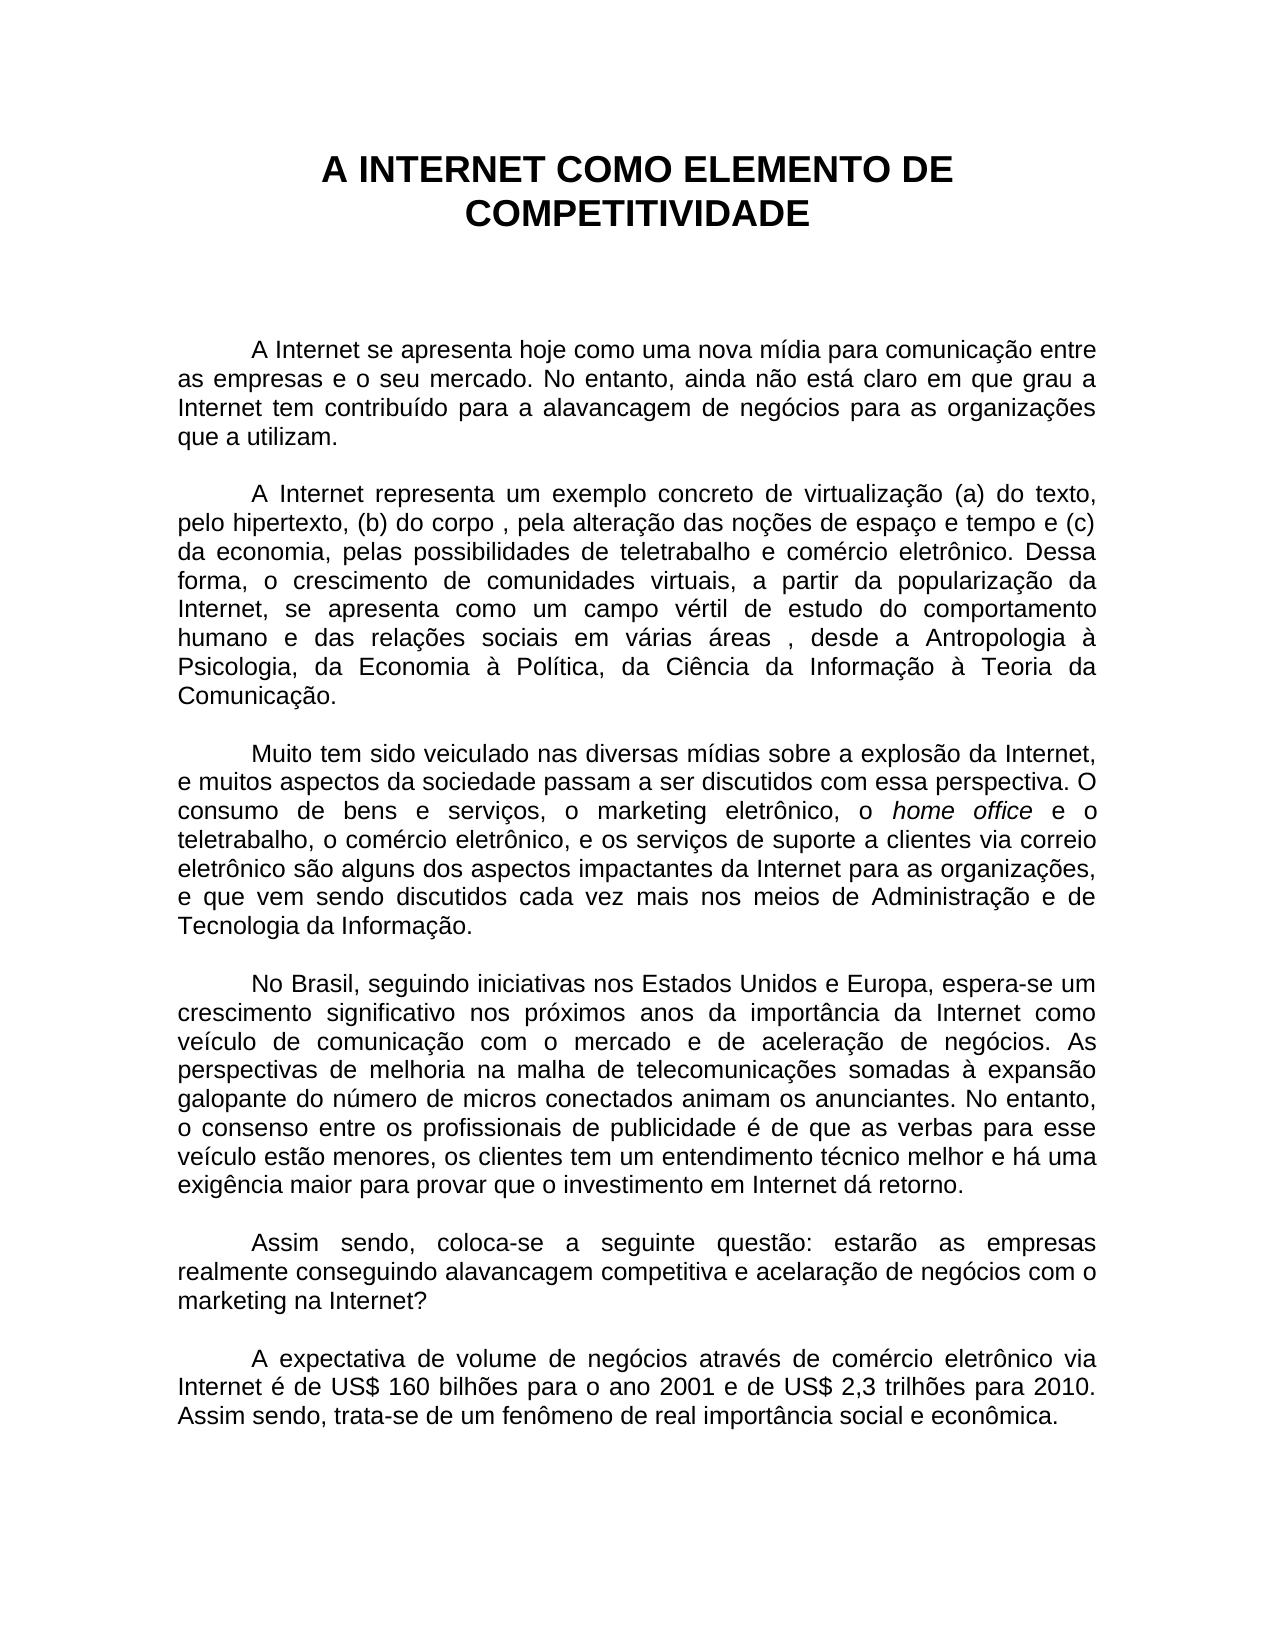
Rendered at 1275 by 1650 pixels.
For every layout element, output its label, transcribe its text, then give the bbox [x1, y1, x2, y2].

text No Brasil, seguindo iniciativas nos Estados Unidos e Europa, espera-se um crescimento significativo nos próximos anos da importância da Internet como veículo de comunicação com o mercado e de aceleração de negócios. As perspectivas de melhoria na malha de telecomunicações somadas à expansão galopante do número de micros conectados animam os anunciantes. No entanto, o consenso entre os profissionais de publicidade é de que as verbas para esse veículo estão menores, os clientes tem um entendimento técnico melhor e há uma exigência maior para provar que o investimento em Internet dá retorno. [177, 969, 1098, 1199]
text Assim sendo, coloca-se a seguinte questão: estarão as empresas realmente conseguindo alavancagem competitiva e acelaração de negócios com o marketing na Internet? [177, 1228, 1098, 1314]
text A Internet se apresenta hoje como uma nova mídia para comunicação entre as empresas e o seu mercado. No entanto, ainda não está claro em que grau a Internet tem contribuído para a alavancagem de negócios para as organizações que a utilizam. [177, 335, 1098, 450]
text A Internet representa um exemplo concreto de virtualização (a) do texto, pelo hipertexto, (b) do corpo , pela alteração das noções de espaço e tempo e (c) da economia, pelas possibilidades de teletrabalho e comércio eletrônico. Dessa forma, o crescimento de comunidades virtuais, a partir da popularização da Internet, se apresenta como um campo vértil de estudo do comportamento humano e das relações sociais em várias áreas , desde a Antropologia à Psicologia, da Economia à Política, da Ciência da Informação à Teoria da Comunicação. [177, 479, 1098, 709]
text A expectativa de volume de negócios através de comércio eletrônico via Internet é de US$ 160 bilhões para o ano 2001 e de US$ 2,3 trilhões para 2010. Assim sendo, trata-se de um fenômeno de real importância social e econômica. [177, 1344, 1098, 1430]
text Muito tem sido veiculado nas diversas mídias sobre a explosão da Internet, e muitos aspectos da sociedade passam a ser discutidos com essa perspectiva. O consumo de bens e serviços, o marketing eletrônico, o home office e o teletrabalho, o comércio eletrônico, e os serviços de suporte a clientes via correio eletrônico são alguns dos aspectos impactantes da Internet para as organizações, e que vem sendo discutidos cada vez mais nos meios de Administração e de Tecnologia da Informação. [177, 739, 1098, 940]
text A INTERNET COMO ELEMENTO DE COMPETITIVIDADE [177, 148, 1098, 234]
